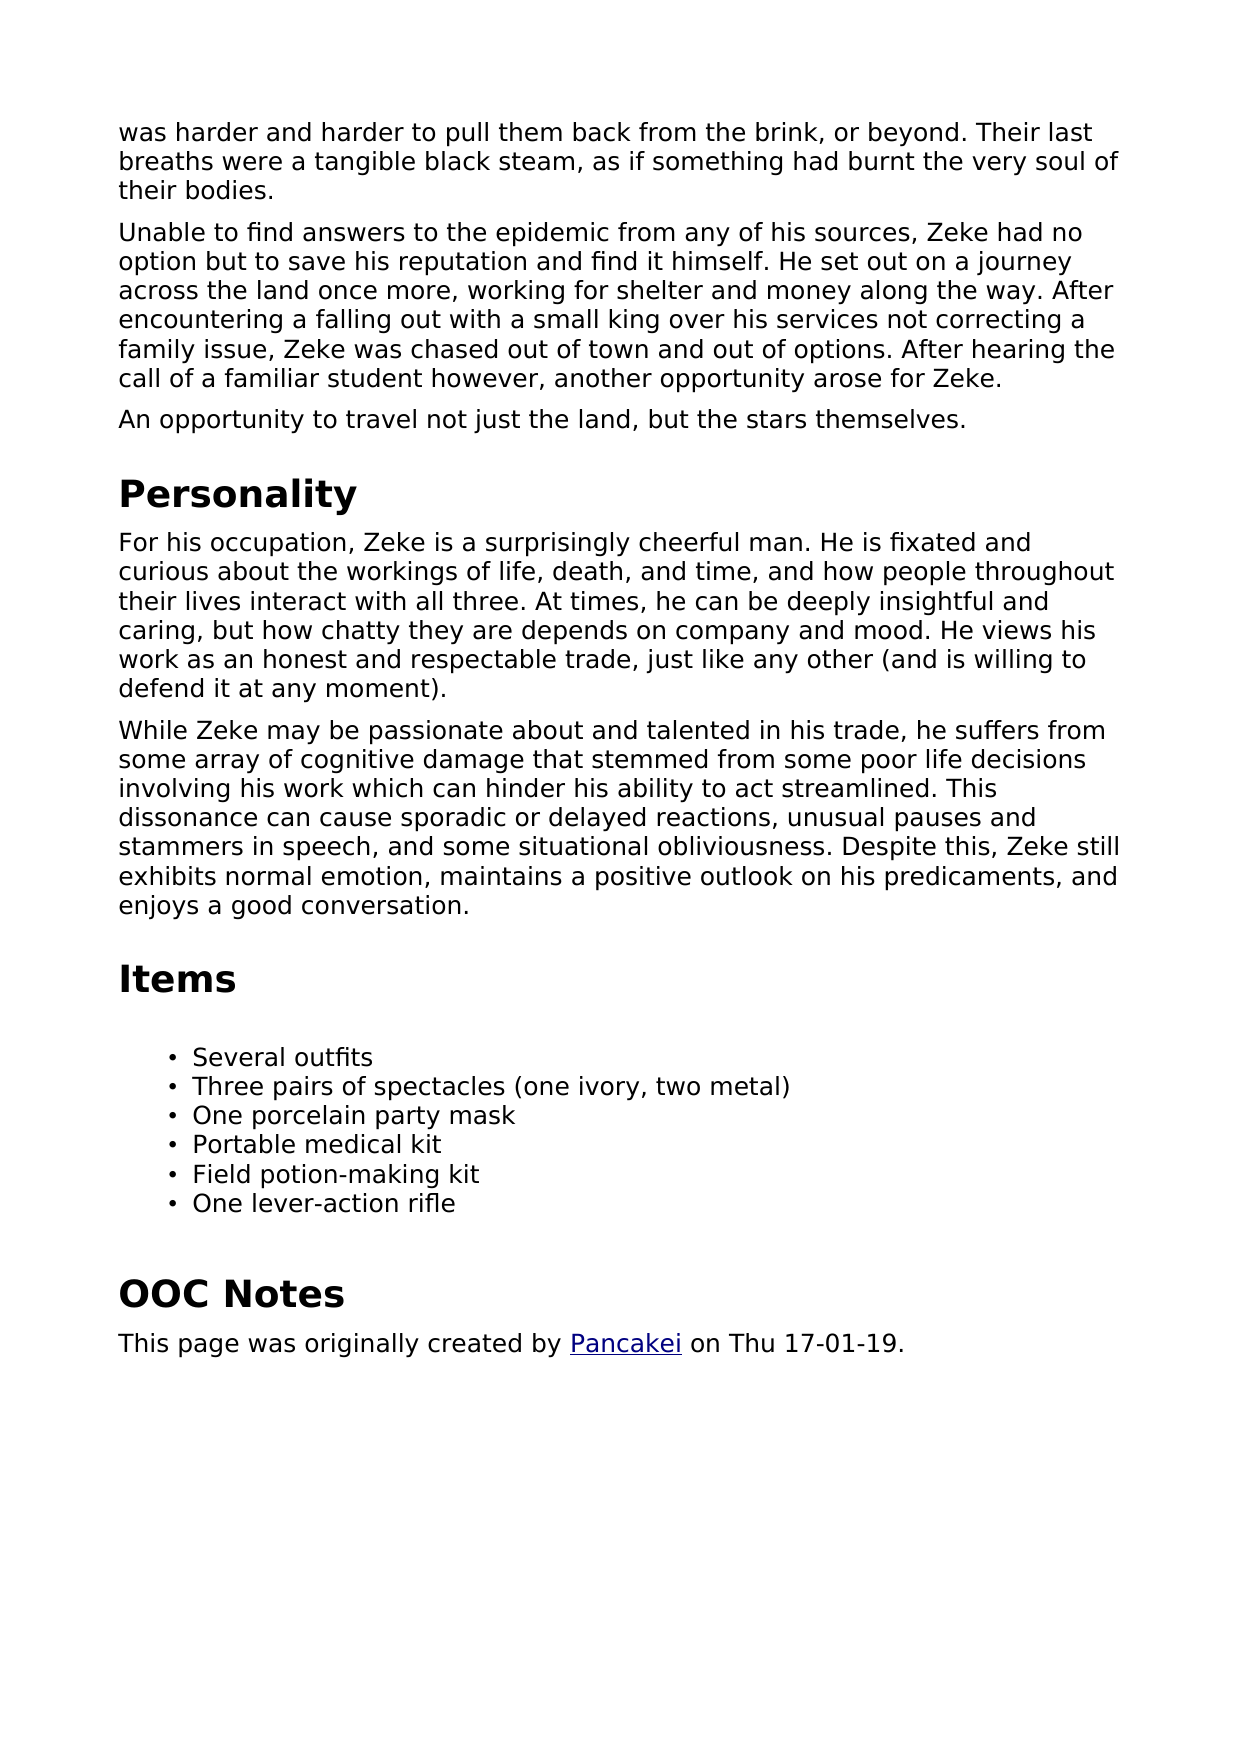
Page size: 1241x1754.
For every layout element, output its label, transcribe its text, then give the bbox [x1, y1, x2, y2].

text This page was originally created by Pancakei on Thu 17-01-19. [118, 1329, 1122, 1358]
list One lever-action rifle [177, 1189, 1122, 1218]
subtitle Personality [118, 472, 1122, 516]
subtitle OOC Notes [118, 1273, 1122, 1316]
text An opportunity to travel not just the land, but the stars themselves. [118, 406, 1122, 435]
list Portable medical kit [177, 1131, 1122, 1160]
text For his occupation, Zeke is a surprisingly cheerful man. He is fixated and curious about the workings of life, death, and time, and how people throughout their lives interact with all three. At times, he can be deeply insightful and caring, but how chatty they are depends on company and mood. He views his work as an honest and respectable trade, just like any other (and is willing to defend it at any moment). [118, 528, 1122, 703]
list One porcelain party mask [177, 1102, 1122, 1131]
list Three pairs of spectacles (one ivory, two metal) [177, 1072, 1122, 1102]
subtitle Items [118, 958, 1122, 1001]
text While Zeke may be passionate about and talented in his trade, he suffers from some array of cognitive damage that stemmed from some poor life decisions involving his work which can hinder his ability to act streamlined. This dissonance can cause sporadic or delayed reactions, unusual pauses and stammers in speech, and some situational obliviousness. Despite this, Zeke still exhibits normal emotion, maintains a positive outlook on his predicaments, and enjoys a good conversation. [118, 716, 1122, 920]
list Field potion-making kit [177, 1160, 1122, 1189]
text Unable to find answers to the epidemic from any of his sources, Zeke had no option but to save his reputation and find it himself. He set out on a journey across the land once more, working for shelter and money along the way. After encountering a falling out with a small king over his services not correcting a family issue, Zeke was chased out of town and out of options. After hearing the call of a familiar student however, another opportunity arose for Zeke. [118, 218, 1122, 393]
list Several outfits [177, 1043, 1122, 1072]
text was harder and harder to pull them back from the brink, or beyond. Their last breaths were a tangible black steam, as if something had burnt the very soul of their bodies. [118, 118, 1122, 206]
